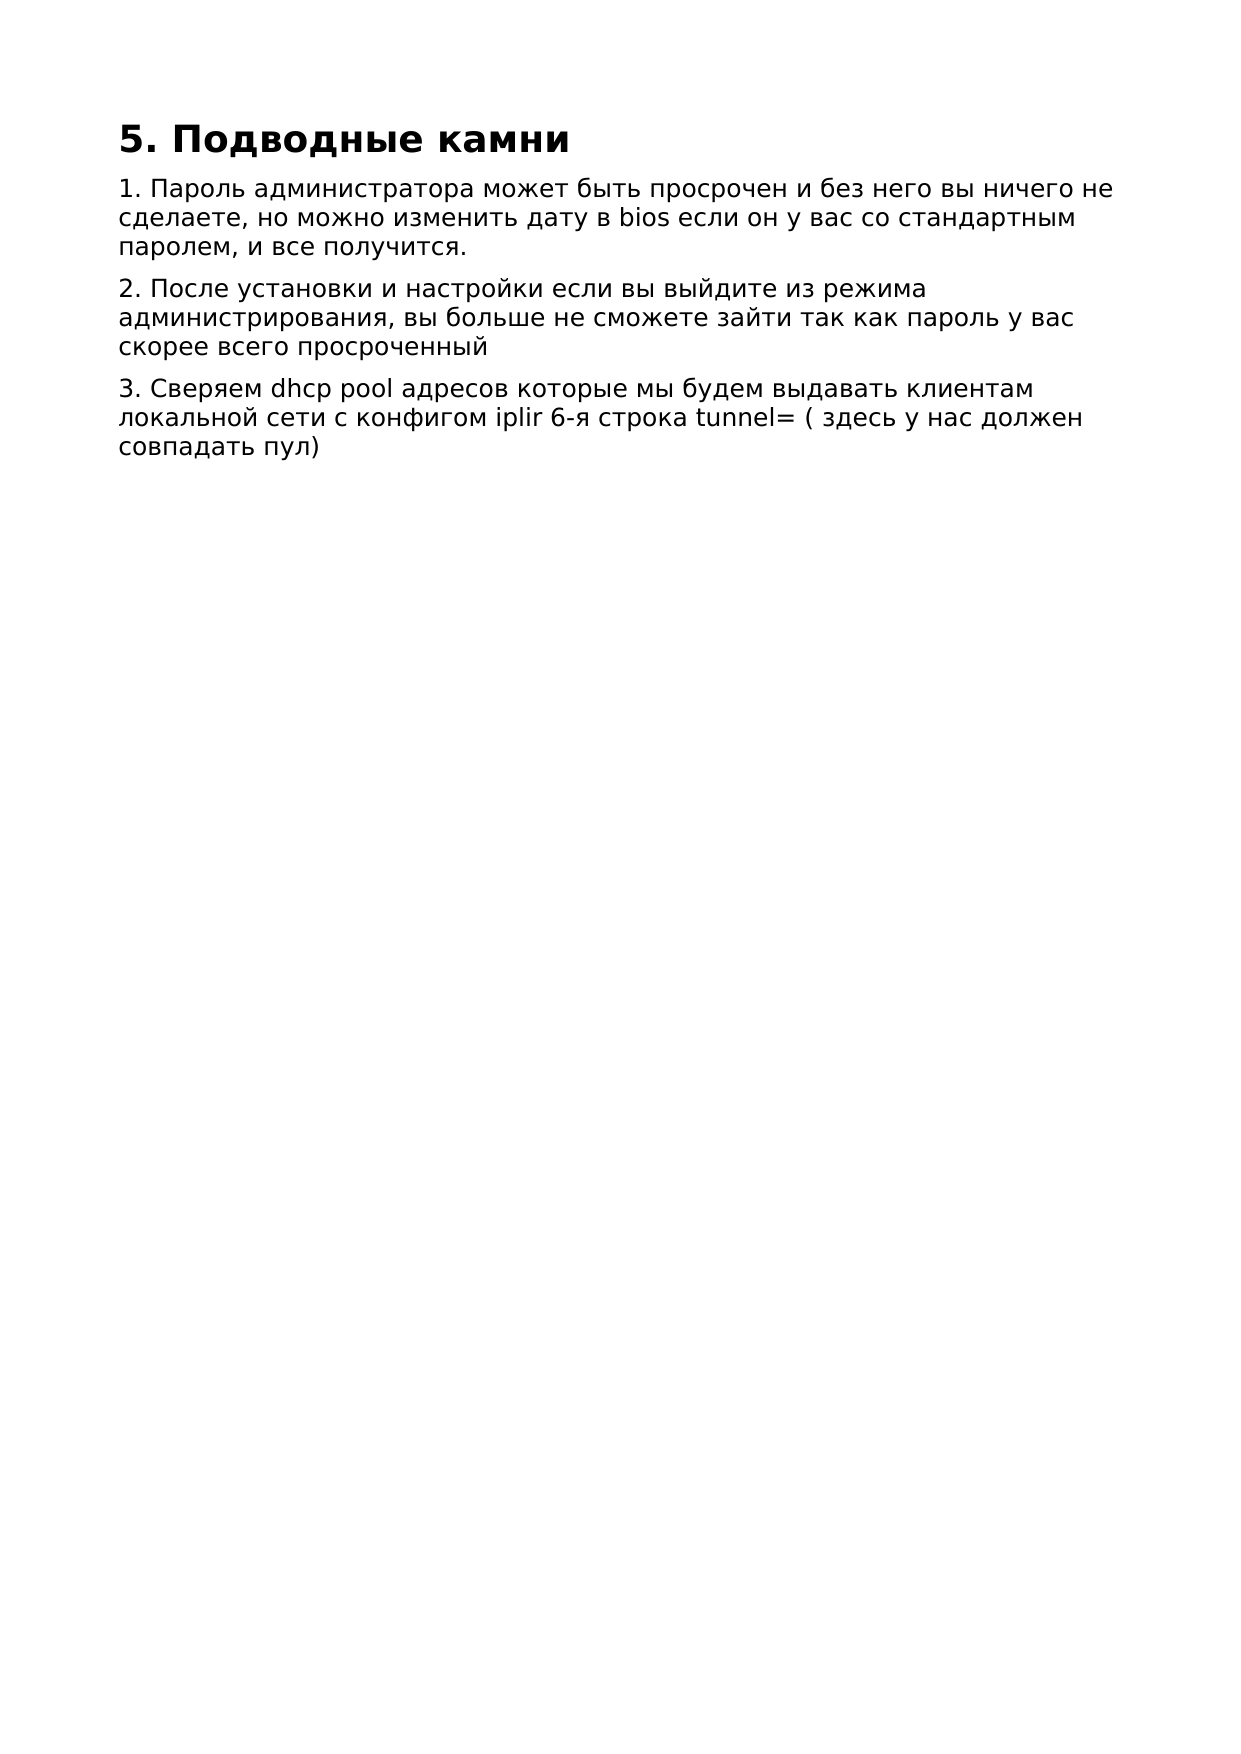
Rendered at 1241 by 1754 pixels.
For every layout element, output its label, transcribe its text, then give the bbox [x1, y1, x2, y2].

text 2. После установки и настройки если вы выйдите из режима администрирования, вы больше не сможете зайти так как пароль у вас скорее всего просроченный [118, 274, 1122, 362]
text 3. Сверяем dhcp pool адресов которые мы будем выдавать клиентам локальной сети с конфигом iplir 6-я строка tunnel= ( здесь у нас должен совпадать пул) [118, 374, 1122, 462]
text 1. Пароль администратора может быть просрочен и без него вы ничего не сделаете, но можно изменить дату в bios если он у вас со стандартным паролем, и все получится. [118, 174, 1122, 262]
subtitle 5. Подводные камни [118, 118, 1122, 162]
